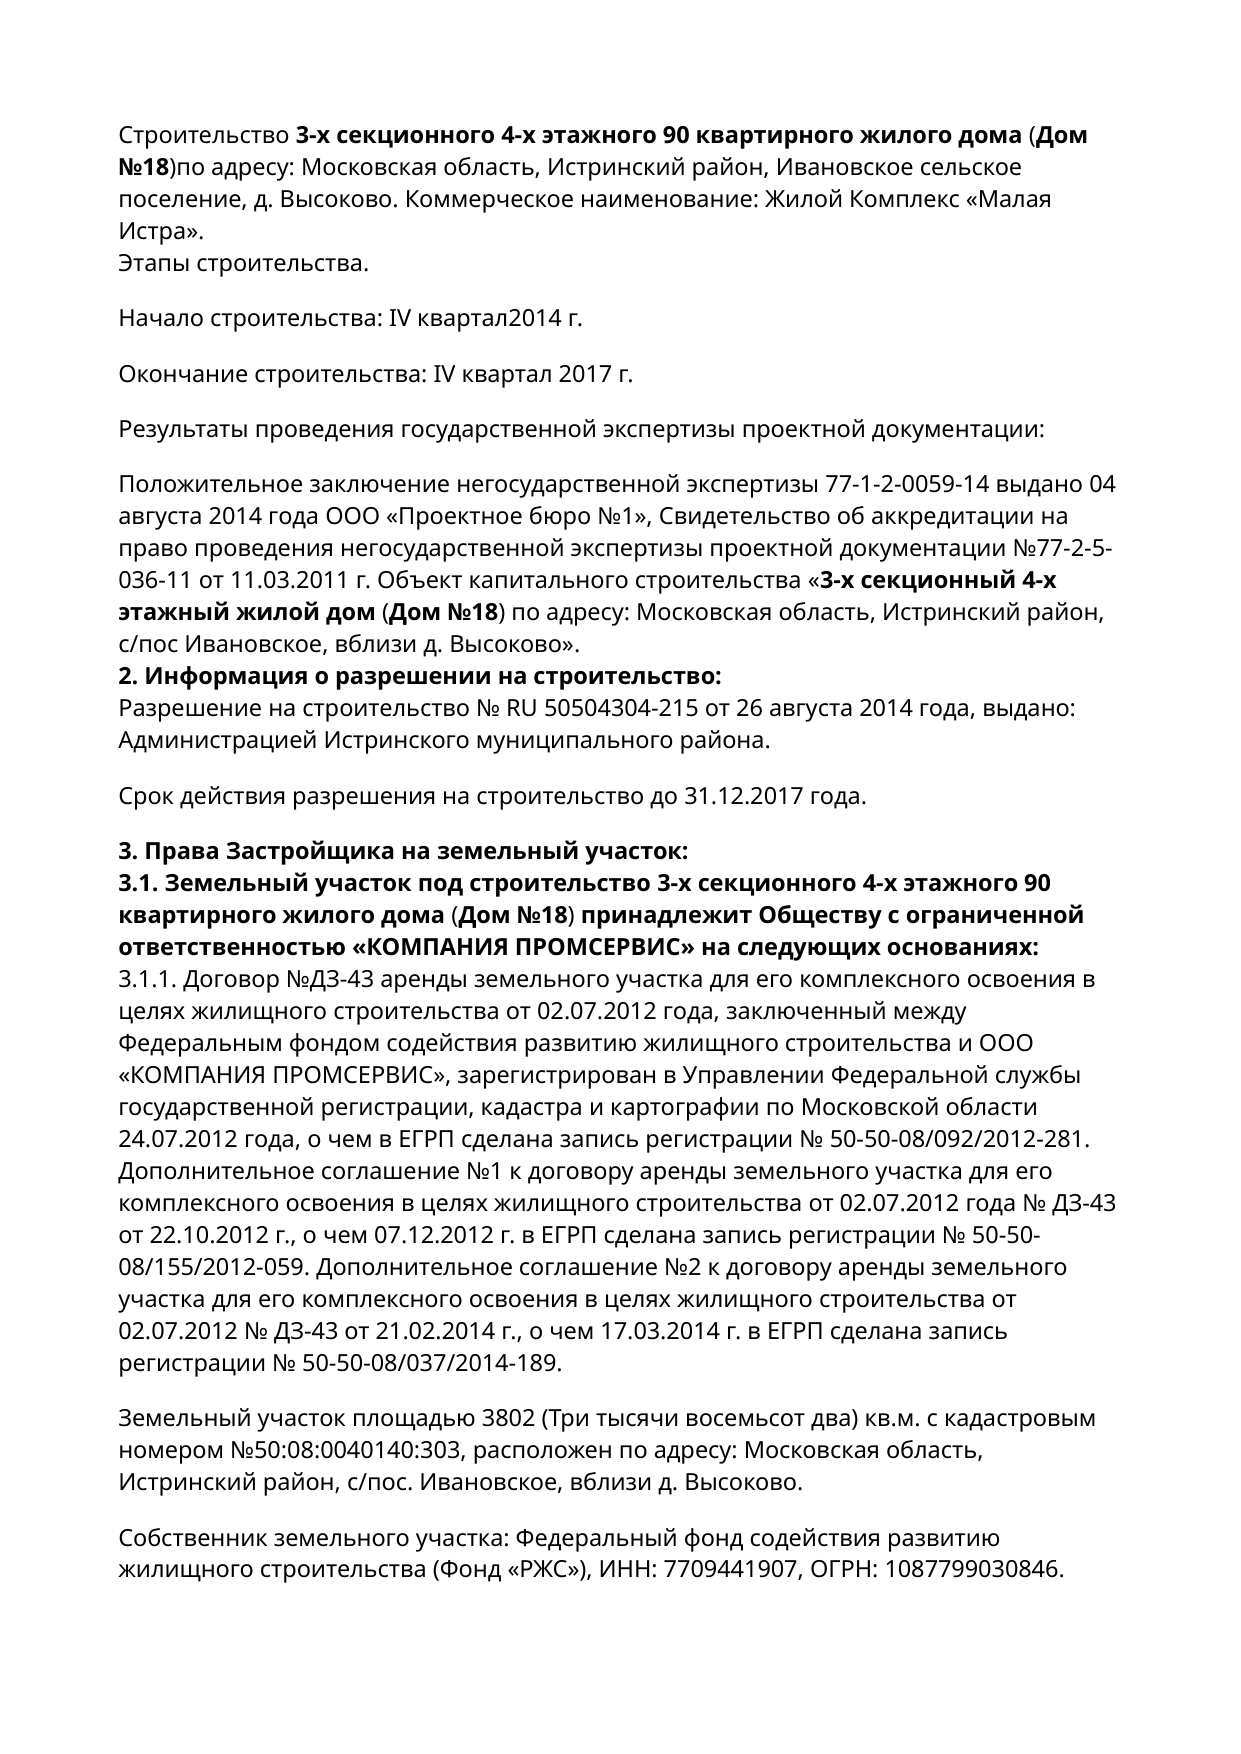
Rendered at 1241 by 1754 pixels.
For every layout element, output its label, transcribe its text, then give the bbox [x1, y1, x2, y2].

text Положительное заключение негосударственной экспертизы 77-1-2-0059-14 выдано 04 августа 2014 года ООО «Проектное бюро №1», Свидетельство об аккредитации на право проведения негосударственной экспертизы проектной документации №77-2-5-036-11 от 11.03.2011 г. Объект капитального строительства «3-х секционный 4-х этажный жилой дом (Дом №18) по адресу: Московская область, Истринский район, с/пос Ивановское, вблизи д. Высоково». [118, 468, 1122, 659]
text 2. Информация о разрешении на строительство: [118, 659, 1122, 692]
text Начало строительства: IV квартал2014 г. [118, 301, 1122, 333]
text 3.1. Земельный участок под строительство 3-х секционного 4-х этажного 90 квартирного жилого дома (Дом №18) принадлежит Обществу с ограниченной ответственностью «КОМПАНИЯ ПРОМСЕРВИС» на следующих основаниях: [118, 866, 1122, 962]
text Срок действия разрешения на строительство до 31.12.2017 года. [118, 779, 1122, 811]
text 3. Права Застройщика на земельный участок: [118, 834, 1122, 866]
text 3.1.1. Договор №ДЗ-43 аренды земельного участка для его комплексного освоения в целях жилищного строительства от 02.07.2012 года, заключенный между Федеральным фондом содействия развитию жилищного строительства и ООО «КОМПАНИЯ ПРОМСЕРВИС», зарегистрирован в Управлении Федеральной службы государственной регистрации, кадастра и картографии по Московской области 24.07.2012 года, о чем в ЕГРП сделана запись регистрации № 50-50-08/092/2012-281. Дополнительное соглашение №1 к договору аренды земельного участка для его комплексного освоения в целях жилищного строительства от 02.07.2012 года № ДЗ-43 от 22.10.2012 г., о чем 07.12.2012 г. в ЕГРП сделана запись регистрации № 50-50-08/155/2012-059. Дополнительное соглашение №2 к договору аренды земельного участка для его комплексного освоения в целях жилищного строительства от 02.07.2012 № ДЗ-43 от 21.02.2014 г., о чем 17.03.2014 г. в ЕГРП сделана запись регистрации № 50-50-08/037/2014-189. [118, 962, 1122, 1378]
text Разрешение на строительство № RU 50504304-215 от 26 августа 2014 года, выдано: Администрацией Истринского муниципального района. [118, 692, 1122, 756]
text Собственник земельного участка: Федеральный фонд содействия развитию жилищного строительства (Фонд «РЖС»), ИНН: 7709441907, ОГРН: 1087799030846. [118, 1521, 1122, 1585]
text Результаты проведения государственной экспертизы проектной документации: [118, 412, 1122, 444]
text Строительство 3-х секционного 4-х этажного 90 квартирного жилого дома (Дом №18)по адресу: Московская область, Истринский район, Ивановское сельское поселение, д. Высоково. Коммерческое наименование: Жилой Комплекс «Малая Истра». [118, 118, 1122, 246]
text Окончание строительства: IV квартал 2017 г. [118, 357, 1122, 389]
text Этапы строительства. [118, 246, 1122, 278]
text Земельный участок площадью 3802 (Три тысячи восемьсот два) кв.м. с кадастровым номером №50:08:0040140:303, расположен по адресу: Московская область, Истринский район, с/пос. Ивановское, вблизи д. Высоково. [118, 1401, 1122, 1497]
